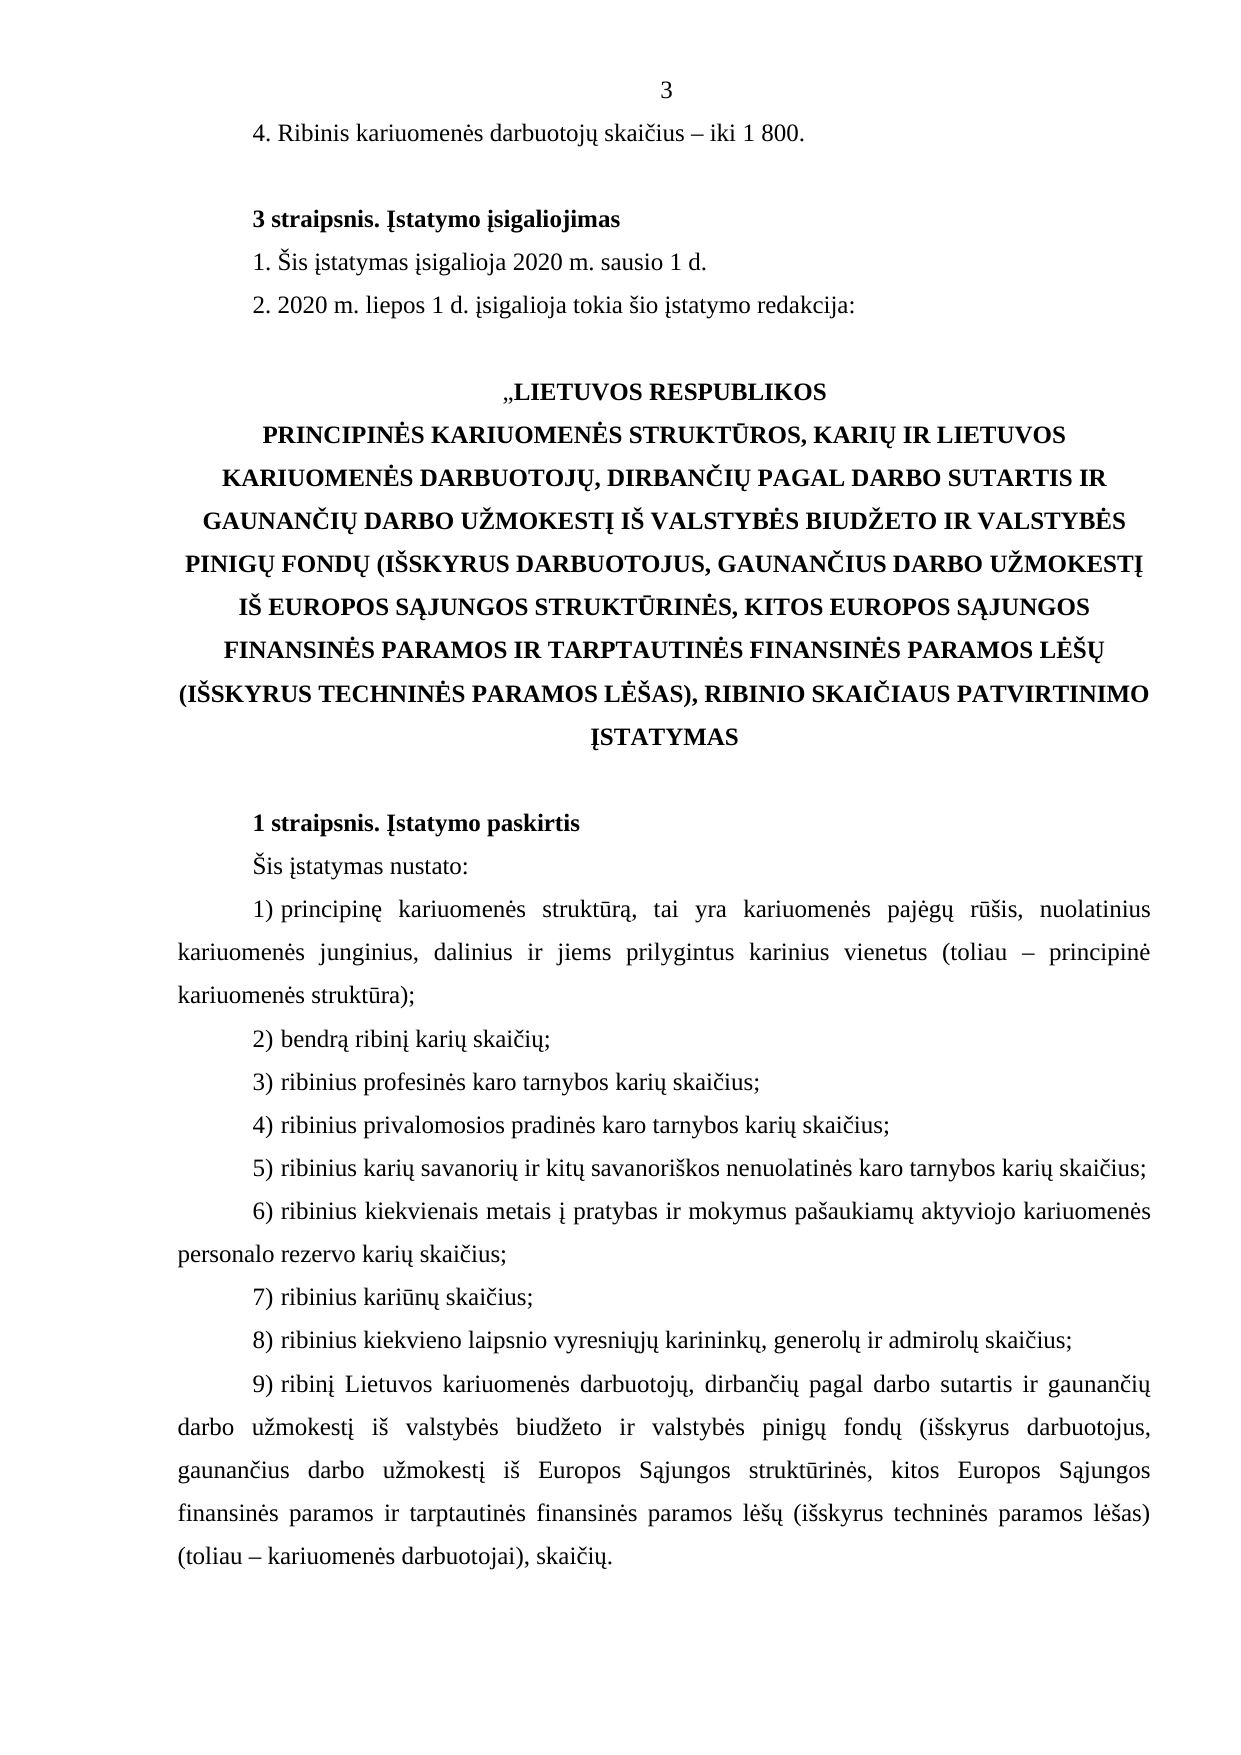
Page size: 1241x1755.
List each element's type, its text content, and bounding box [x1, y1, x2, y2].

text 2. 2020 m. liepos 1 d. įsigalioja tokia šio įstatymo redakcija: [177, 291, 1152, 319]
text 3) ribinius profesinės karo tarnybos karių skaičius; [177, 1067, 1152, 1096]
text 4) ribinius privalomosios pradinės karo tarnybos karių skaičius; [177, 1110, 1152, 1139]
text 3 straipsnis. Įstatymo įsigaliojimas [177, 204, 1152, 233]
text 4. Ribinis kariuomenės darbuotojų skaičius – iki 1 800. [177, 118, 1152, 147]
text 9) ribinį Lietuvos kariuomenės darbuotojų, dirbančių pagal darbo sutartis ir gaunančių darbo užmokestį iš valstybės biudžeto ir valstybės pinigų fondų (išskyrus darbuotojus, gaunančius darbo užmokestį iš Europos Sąjungos struktūrinės, kitos Europos Sąjungos finansinės paramos ir tarptautinės finansinės paramos lėšų (išskyrus techninės paramos lėšas) (toliau – kariuomenės darbuotojai), skaičių. [177, 1369, 1152, 1570]
text 1) principinę kariuomenės struktūrą, tai yra kariuomenės pajėgų rūšis, nuolatinius kariuomenės junginius, dalinius ir jiems prilygintus karinius vienetus (toliau – principinė kariuomenės struktūra); [177, 894, 1152, 1009]
text 5) ribinius karių savanorių ir kitų savanoriškos nenuolatinės karo tarnybos karių skaičius; [177, 1153, 1152, 1182]
text 2) bendrą ribinį karių skaičių; [177, 1024, 1152, 1052]
text 7) ribinius kariūnų skaičius; [177, 1282, 1152, 1311]
text „LIETUVOS RESPUBLIKOS [177, 377, 1152, 406]
text PRINCIPINĖS KARIUOMENĖS STRUKTŪROS, KARIŲ IR Lietuvos kariuomenės darbuotojų, dirbančių pagal darbo sutartis ir gaunančių darbo užmokestį iš valstybės biudžeto ir valstybės pinigų fondų (išskyrus darbuotojus, gaunančius darbo užmokestį iš Europos Sąjungos struktūrinės, kitos Europos Sąjungos finansinės paramos ir tarptautinės finansinės paramos lėšų (išskyrus techninės paramos lėšas), RIBINIO SKAIČIAUS PATVIRTINIMO [177, 420, 1152, 707]
text 6) ribinius kiekvienais metais į pratybas ir mokymus pašaukiamų aktyviojo kariuomenės personalo rezervo karių skaičius; [177, 1196, 1152, 1268]
text Šis įstatymas nustato: [177, 851, 1152, 880]
text 1. Šis įstatymas įsigalioja 2020 m. sausio 1 d. [177, 247, 1152, 276]
text ĮSTATYMAS [177, 722, 1152, 751]
text 8) ribinius kiekvieno laipsnio vyresniųjų karininkų, generolų ir admirolų skaičius; [177, 1326, 1152, 1354]
text 1 straipsnis. Įstatymo paskirtis [177, 808, 1152, 837]
